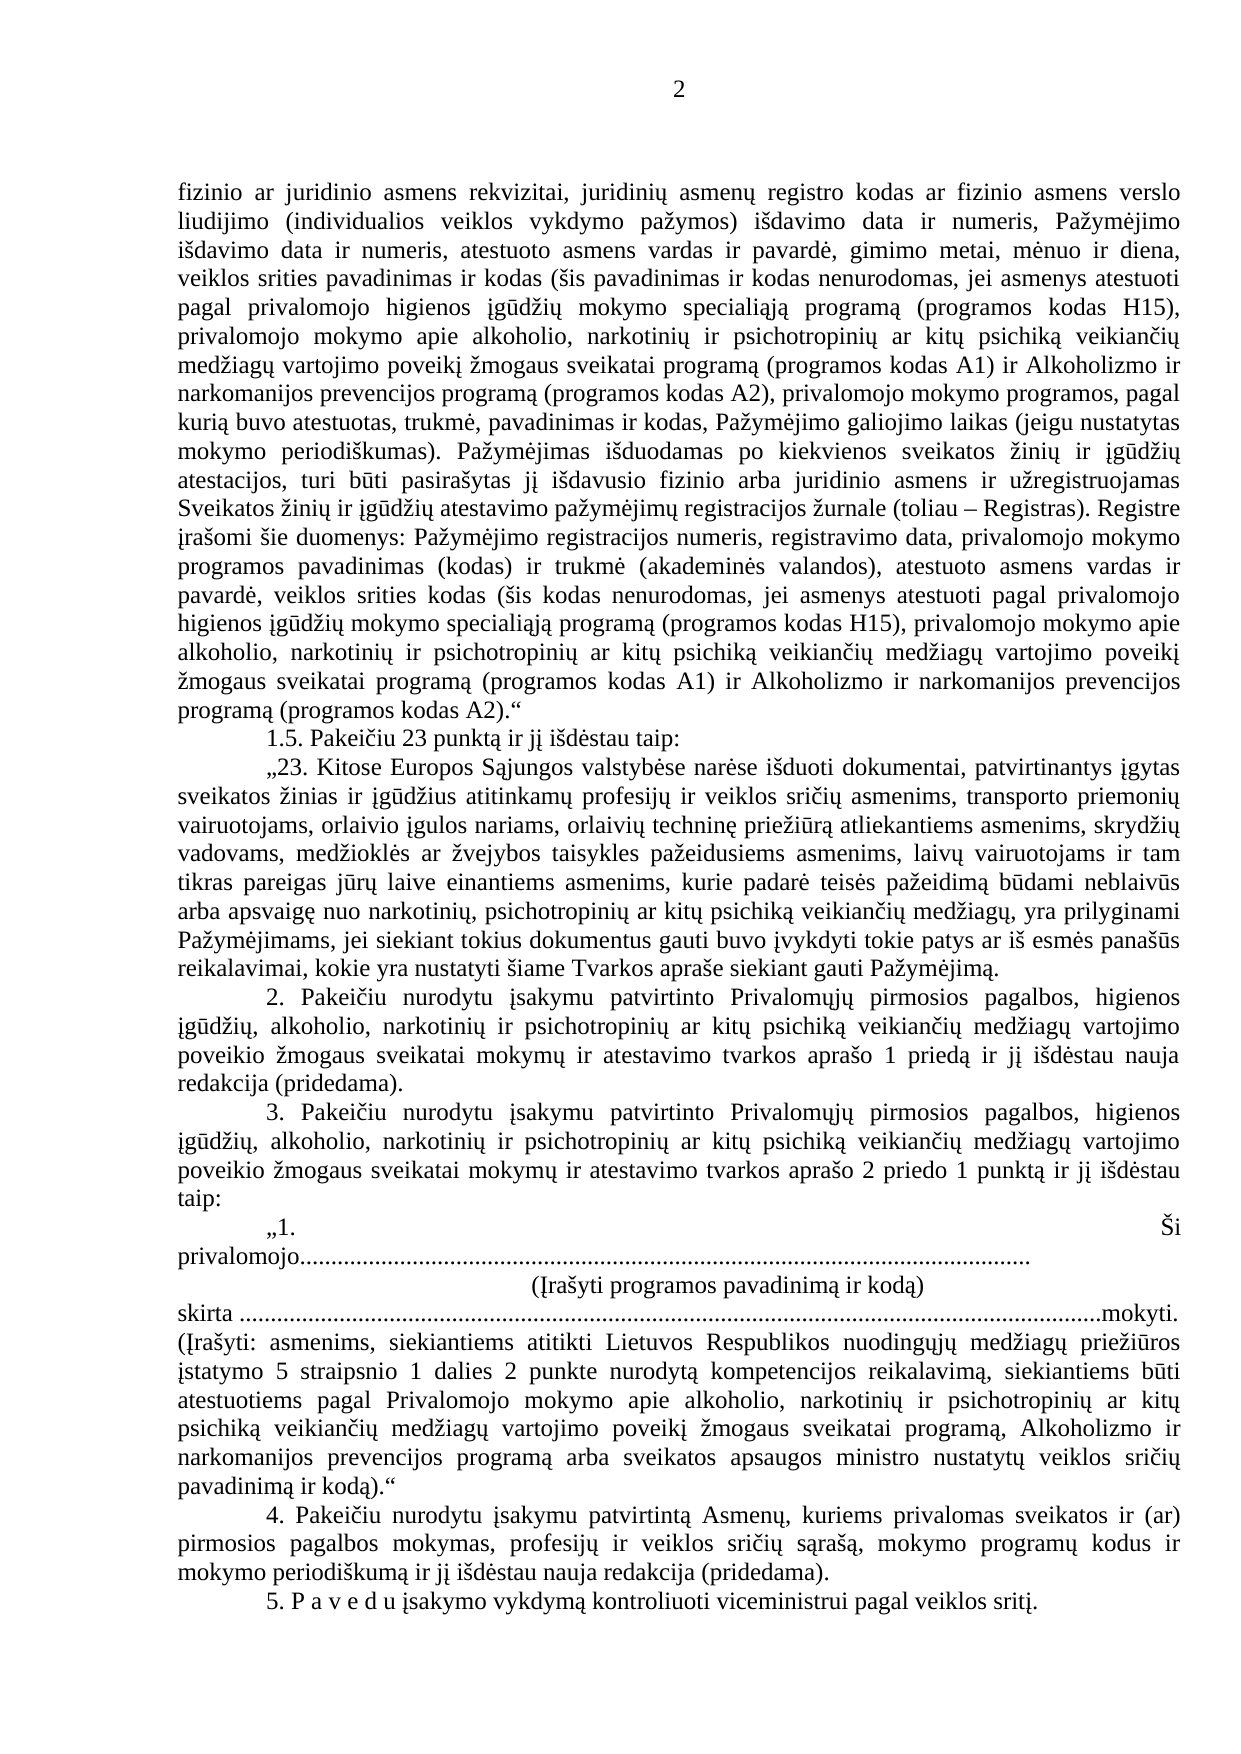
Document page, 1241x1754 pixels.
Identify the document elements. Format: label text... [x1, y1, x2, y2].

text 2. Pakeičiu nurodytu įsakymu patvirtinto Privalomųjų pirmosios pagalbos, higienos įgūdžių, alkoholio, narkotinių ir psichotropinių ar kitų psichiką veikiančių medžiagų vartojimo poveikio žmogaus sveikatai mokymų ir atestavimo tvarkos aprašo 1 priedą ir jį išdėstau nauja redakcija (pridedama). [177, 982, 1181, 1097]
text skirta ..........................................................................................................................................mokyti. [177, 1298, 1181, 1327]
text „23. Kitose Europos Sąjungos valstybėse narėse išduoti dokumentai, patvirtinantys įgytas sveikatos žinias ir įgūdžius atitinkamų profesijų ir veiklos sričių asmenims, transporto priemonių vairuotojams, orlaivio įgulos nariams, orlaivių techninę priežiūrą atliekantiems asmenims, skrydžių vadovams, medžioklės ar žvejybos taisykles pažeidusiems asmenims, laivų vairuotojams ir tam tikras pareigas jūrų laive einantiems asmenims, kurie padarė teisės pažeidimą būdami neblaivūs arba apsvaigę nuo narkotinių, psichotropinių ar kitų psichiką veikiančių medžiagų, yra prilyginami Pažymėjimams, jei siekiant tokius dokumentus gauti buvo įvykdyti tokie patys ar iš esmės panašūs reikalavimai, kokie yra nustatyti šiame Tvarkos apraše siekiant gauti Pažymėjimą. [177, 752, 1181, 982]
text „1. Ši privalomojo..................................................................................................................... [177, 1212, 1181, 1270]
text (Įrašyti programos pavadinimą ir kodą) [312, 1270, 1181, 1298]
text (Įrašyti: asmenims, siekiantiems atitikti Lietuvos Respublikos nuodingųjų medžiagų priežiūros įstatymo 5 straipsnio 1 dalies 2 punkte nurodytą kompetencijos reikalavimą, siekiantiems būti atestuotiems pagal Privalomojo mokymo apie alkoholio, narkotinių ir psichotropinių ar kitų psichiką veikiančių medžiagų vartojimo poveikį žmogaus sveikatai programą, Alkoholizmo ir narkomanijos prevencijos programą arba sveikatos apsaugos ministro nustatytų veiklos sričių pavadinimą ir kodą).“ [177, 1327, 1181, 1500]
text 3. Pakeičiu nurodytu įsakymu patvirtinto Privalomųjų pirmosios pagalbos, higienos įgūdžių, alkoholio, narkotinių ir psichotropinių ar kitų psichiką veikiančių medžiagų vartojimo poveikio žmogaus sveikatai mokymų ir atestavimo tvarkos aprašo 2 priedo 1 punktą ir jį išdėstau taip: [177, 1097, 1181, 1212]
text fizinio ar juridinio asmens rekvizitai, juridinių asmenų registro kodas ar fizinio asmens verslo liudijimo (individualios veiklos vykdymo pažymos) išdavimo data ir numeris, Pažymėjimo išdavimo data ir numeris, atestuoto asmens vardas ir pavardė, gimimo metai, mėnuo ir diena, veiklos srities pavadinimas ir kodas (šis pavadinimas ir kodas nenurodomas, jei asmenys atestuoti pagal privalomojo higienos įgūdžių mokymo specialiąją programą (programos kodas H15), privalomojo mokymo apie alkoholio, narkotinių ir psichotropinių ar kitų psichiką veikiančių medžiagų vartojimo poveikį žmogaus sveikatai programą (programos kodas A1) ir Alkoholizmo ir narkomanijos prevencijos programą (programos kodas A2), privalomojo mokymo programos, pagal kurią buvo atestuotas, trukmė, pavadinimas ir kodas, Pažymėjimo galiojimo laikas (jeigu nustatytas mokymo periodiškumas). Pažymėjimas išduodamas po kiekvienos sveikatos žinių ir įgūdžių atestacijos, turi būti pasirašytas jį išdavusio fizinio arba juridinio asmens ir užregistruojamas Sveikatos žinių ir įgūdžių atestavimo pažymėjimų registracijos žurnale (toliau – Registras). Registre įrašomi šie duomenys: Pažymėjimo registracijos numeris, registravimo data, privalomojo mokymo programos pavadinimas (kodas) ir trukmė (akademinės valandos), atestuoto asmens vardas ir pavardė, veiklos srities kodas (šis kodas nenurodomas, jei asmenys atestuoti pagal privalomojo higienos įgūdžių mokymo specialiąją programą (programos kodas H15), privalomojo mokymo apie alkoholio, narkotinių ir psichotropinių ar kitų psichiką veikiančių medžiagų vartojimo poveikį žmogaus sveikatai programą (programos kodas A1) ir Alkoholizmo ir narkomanijos prevencijos programą (programos kodas A2).“ [177, 177, 1181, 723]
text 1.5. Pakeičiu 23 punktą ir jį išdėstau taip: [177, 723, 1181, 752]
text 5. P a v e d u įsakymo vykdymą kontroliuoti viceministrui pagal veiklos sritį. [177, 1586, 1181, 1615]
text 4. Pakeičiu nurodytu įsakymu patvirtintą Asmenų, kuriems privalomas sveikatos ir (ar) pirmosios pagalbos mokymas, profesijų ir veiklos sričių sąrašą, mokymo programų kodus ir mokymo periodiškumą ir jį išdėstau nauja redakcija (pridedama). [177, 1500, 1181, 1586]
